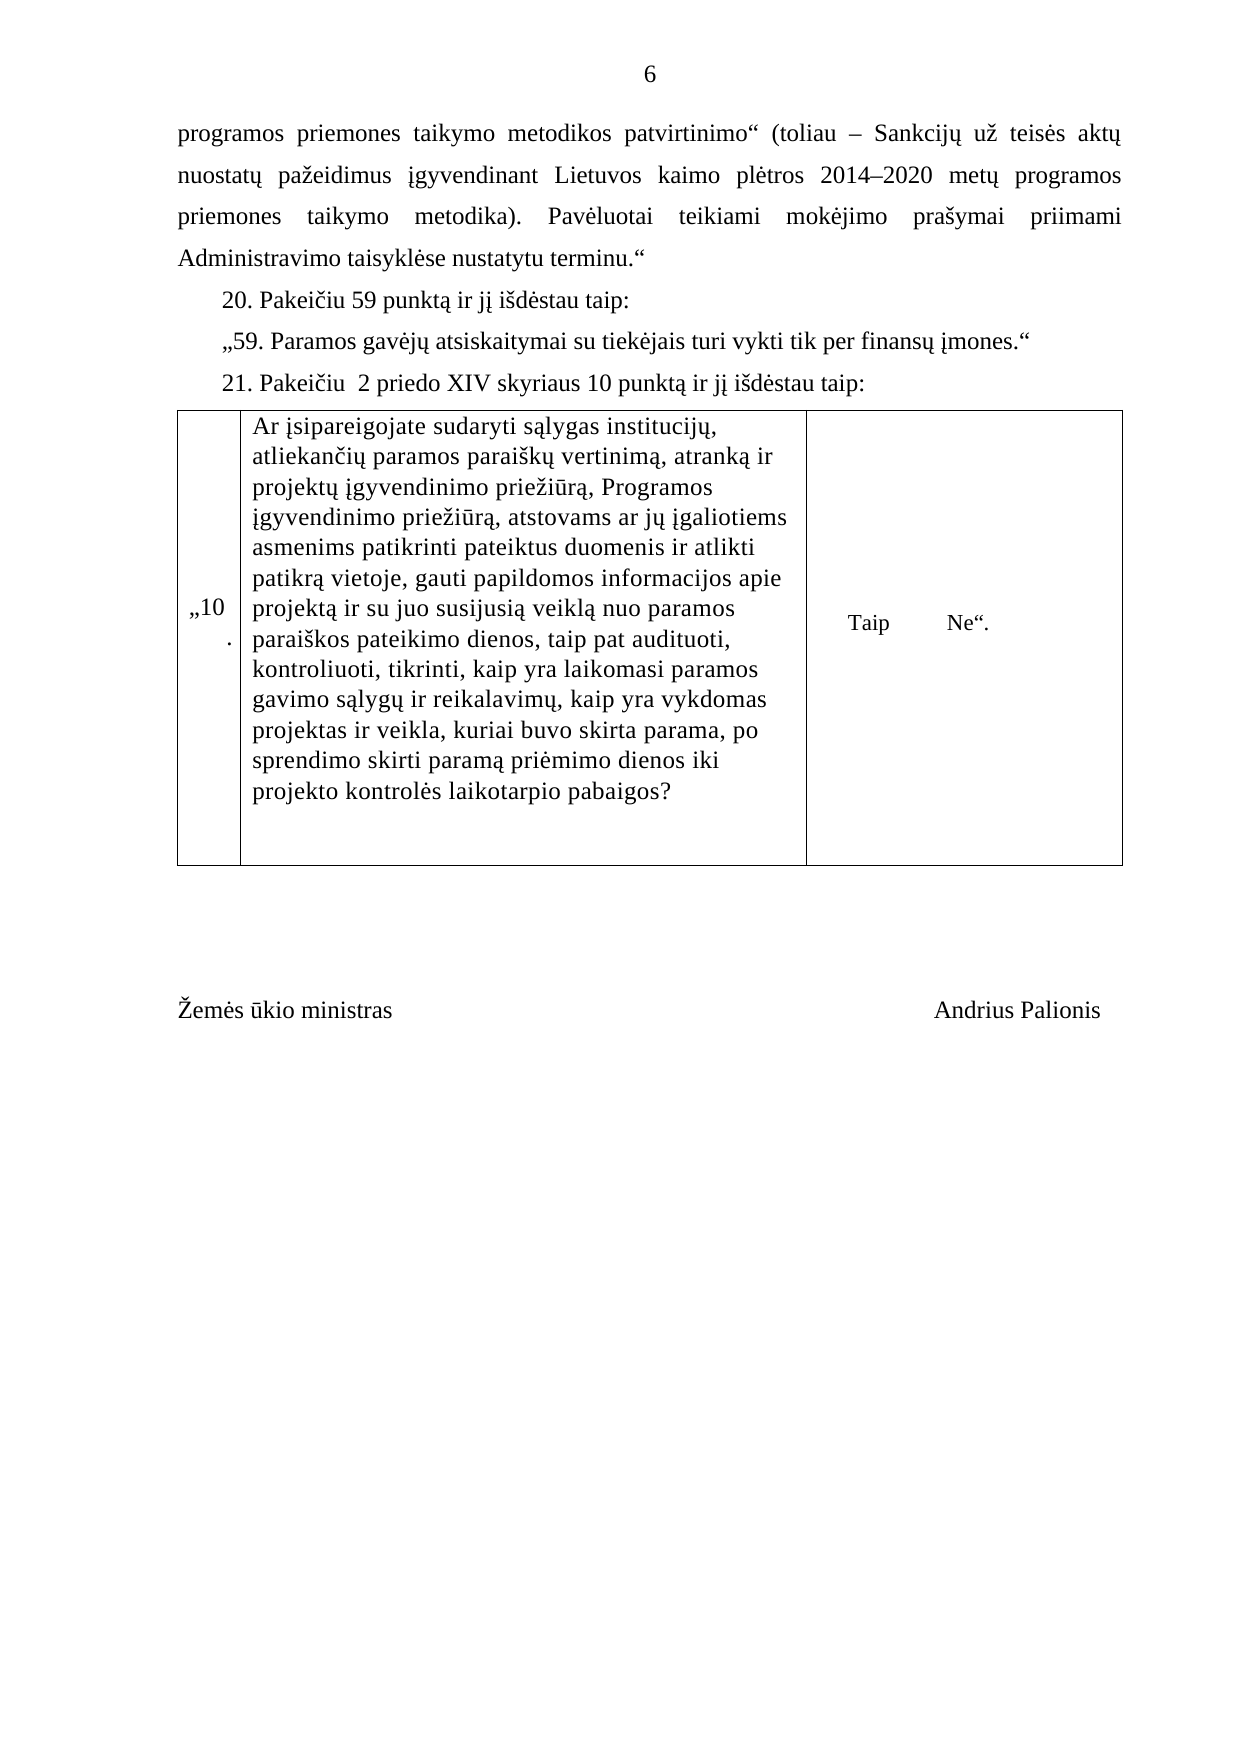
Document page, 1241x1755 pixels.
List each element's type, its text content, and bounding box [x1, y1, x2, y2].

text programos priemones taikymo metodikos patvirtinimo“ (toliau – Sankcijų už teisės aktų nuostatų pažeidimus įgyvendinant Lietuvos kaimo plėtros 2014–2020 metų programos priemones taikymo metodika). Pavėluotai teikiami mokėjimo prašymai priimami Administravimo taisyklėse nustatytu terminu.“ [177, 118, 1122, 272]
table_header Ar įsipareigojate sudaryti sąlygas institucijų, atliekančių paramos paraiškų vertinimą, atranką ir projektų įgyvendinimo priežiūrą, Programos įgyvendinimo priežiūrą, atstovams ar jų įgaliotiems asmenims patikrinti pateiktus duomenis ir atlikti patikrą vietoje, gauti papildomos informacijos apie projektą ir su juo susijusią veiklą nuo paramos paraiškos pateikimo dienos, taip pat audituoti, kontroliuoti, tikrinti, kaip yra laikomasi paramos gavimo sąlygų ir reikalavimų, kaip yra vykdomas projektas ir veikla, kuriai buvo skirta parama, po sprendimo skirti paramą priėmimo dienos iki projekto kontrolės laikotarpio pabaigos? [241, 411, 806, 864]
table_header „10. [178, 411, 240, 864]
text „59. Paramos gavėjų atsiskaitymai su tiekėjais turi vykti tik per finansų įmones.“ [177, 326, 1122, 355]
text 21. Pakeičiu 2 priedo XIV skyriaus 10 punktą ir jį išdėstau taip: [177, 368, 1122, 397]
text 20. Pakeičiu 59 punktą ir jį išdėstau taip: [177, 285, 1122, 313]
table_header Taip Ne“. [807, 411, 1122, 864]
text Žemės ūkio ministras Andrius Palionis [177, 995, 1122, 1024]
